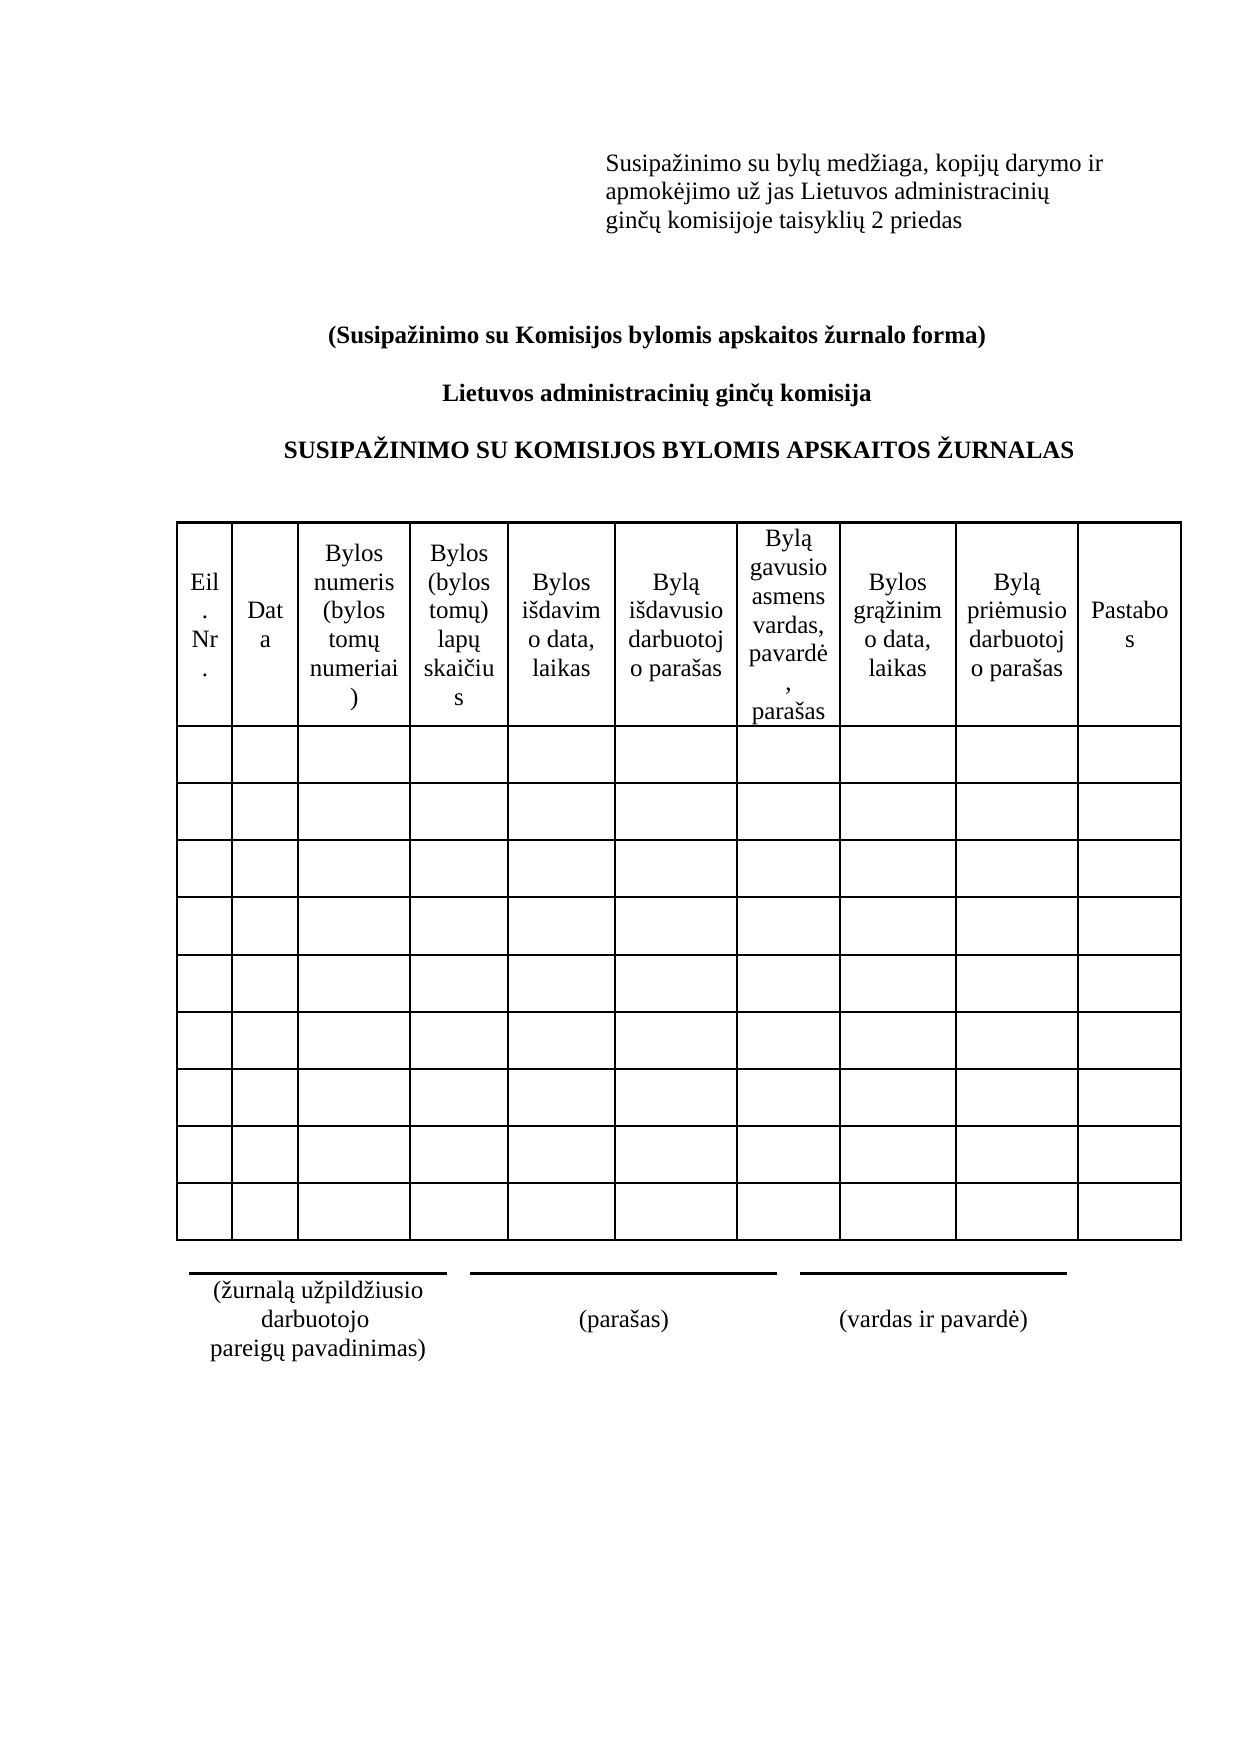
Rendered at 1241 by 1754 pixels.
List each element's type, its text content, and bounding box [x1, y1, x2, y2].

table_cell [411, 727, 507, 782]
table_cell [233, 1070, 297, 1125]
table_cell [1079, 1184, 1180, 1239]
table_cell [178, 956, 231, 1011]
table_cell [233, 956, 297, 1011]
table_cell [738, 1184, 839, 1239]
table_cell [178, 784, 231, 839]
table_header Pastabos [1079, 524, 1180, 725]
table_cell [233, 1184, 297, 1239]
table_cell [299, 1013, 409, 1068]
table_cell [738, 727, 839, 782]
text Susipažinimo su bylų medžiaga, kopijų darymo ir [605, 148, 1177, 176]
table_header Bylos (bylos tomų) lapų skaičius [411, 524, 507, 725]
table_cell [178, 1127, 231, 1182]
table_header Bylos numeris (bylos tomų numeriai) [299, 524, 409, 725]
table_cell [957, 1127, 1077, 1182]
table_cell [509, 1013, 614, 1068]
table_cell [738, 784, 839, 839]
table_cell [957, 956, 1077, 1011]
table_cell [616, 898, 736, 953]
table_cell [957, 1184, 1077, 1239]
table_cell [411, 1070, 507, 1125]
table_cell [178, 898, 231, 953]
table_cell [616, 1013, 736, 1068]
table_cell [1079, 841, 1180, 896]
text (Susipažinimo su Komisijos bylomis apskaitos žurnalo forma) [133, 320, 1181, 349]
table_cell [1079, 727, 1180, 782]
table_cell [616, 1127, 736, 1182]
table_cell [738, 898, 839, 953]
table_cell [1079, 1013, 1180, 1068]
table_cell [299, 1127, 409, 1182]
text SUSIPAŽINIMO SU KOMISIJOS BYLOMIS APSKAITOS ŽURNALAS [177, 435, 1181, 464]
table_cell [299, 727, 409, 782]
table_cell [509, 1127, 614, 1182]
table_cell [411, 1013, 507, 1068]
table_cell [233, 1013, 297, 1068]
table_cell [957, 1070, 1077, 1125]
table_cell [841, 1070, 955, 1125]
text apmokėjimo už jas Lietuvos administracinių [605, 176, 1177, 205]
table_cell [178, 841, 231, 896]
table_header Bylos grąžinimo data, laikas [841, 524, 955, 725]
table_cell [957, 841, 1077, 896]
table_cell [233, 841, 297, 896]
table_header Eil. Nr. [178, 524, 231, 725]
table_cell [299, 1184, 409, 1239]
table_cell [957, 727, 1077, 782]
table_cell [841, 1184, 955, 1239]
table_cell [1078, 1241, 1181, 1362]
table_cell [299, 784, 409, 839]
table_cell [178, 1013, 231, 1068]
table_cell [411, 1184, 507, 1239]
table_cell (vardas ir pavardė) [789, 1241, 1078, 1362]
table_cell [299, 898, 409, 953]
table_cell [616, 1184, 736, 1239]
table_cell [738, 956, 839, 1011]
table_cell [411, 898, 507, 953]
table_cell [957, 784, 1077, 839]
table_cell [178, 727, 231, 782]
table_cell [1079, 898, 1180, 953]
table_cell [509, 784, 614, 839]
text Lietuvos administracinių ginčų komisija [133, 378, 1181, 406]
table_cell [1079, 956, 1180, 1011]
table_cell [509, 956, 614, 1011]
table_cell [738, 841, 839, 896]
table_cell [1079, 1070, 1180, 1125]
table_cell [738, 1013, 839, 1068]
table_cell [299, 841, 409, 896]
table_cell [616, 727, 736, 782]
table_cell [509, 1184, 614, 1239]
table_header Bylą gavusio asmens vardas, pavardė, parašas [738, 524, 839, 725]
table_cell [178, 1070, 231, 1125]
table_cell [509, 841, 614, 896]
table_header Bylą išdavusio darbuotojo parašas [616, 524, 736, 725]
table_cell [738, 1070, 839, 1125]
table_cell [841, 1127, 955, 1182]
table_header Data [233, 524, 297, 725]
table_cell [509, 898, 614, 953]
table_cell [299, 956, 409, 1011]
table_cell [509, 1070, 614, 1125]
table_cell [411, 1127, 507, 1182]
table_cell [738, 1127, 839, 1182]
table_cell [233, 1127, 297, 1182]
table_cell [178, 1184, 231, 1239]
table_cell (žurnalą užpildžiusio darbuotojo pareigų pavadinimas) [177, 1241, 459, 1362]
table_cell [233, 727, 297, 782]
table_cell [841, 1013, 955, 1068]
table_header Bylos išdavimo data, laikas [509, 524, 614, 725]
table_cell [616, 841, 736, 896]
table_cell [841, 784, 955, 839]
table_cell [841, 898, 955, 953]
table_cell [841, 841, 955, 896]
table_cell [841, 956, 955, 1011]
table_cell [1079, 1127, 1180, 1182]
table_cell [957, 898, 1077, 953]
text ginčų komisijoje taisyklių 2 priedas [605, 205, 1177, 234]
table_cell [411, 784, 507, 839]
table_cell [616, 784, 736, 839]
table_cell [299, 1070, 409, 1125]
table_cell [509, 727, 614, 782]
table_cell (parašas) [459, 1241, 788, 1362]
table_cell [841, 727, 955, 782]
table_cell [616, 956, 736, 1011]
table_cell [233, 898, 297, 953]
table_cell [411, 956, 507, 1011]
table_cell [411, 841, 507, 896]
table_header Bylą priėmusio darbuotojo parašas [957, 524, 1077, 725]
table_cell [616, 1070, 736, 1125]
table_cell [1079, 784, 1180, 839]
table_cell [957, 1013, 1077, 1068]
table_cell [233, 784, 297, 839]
